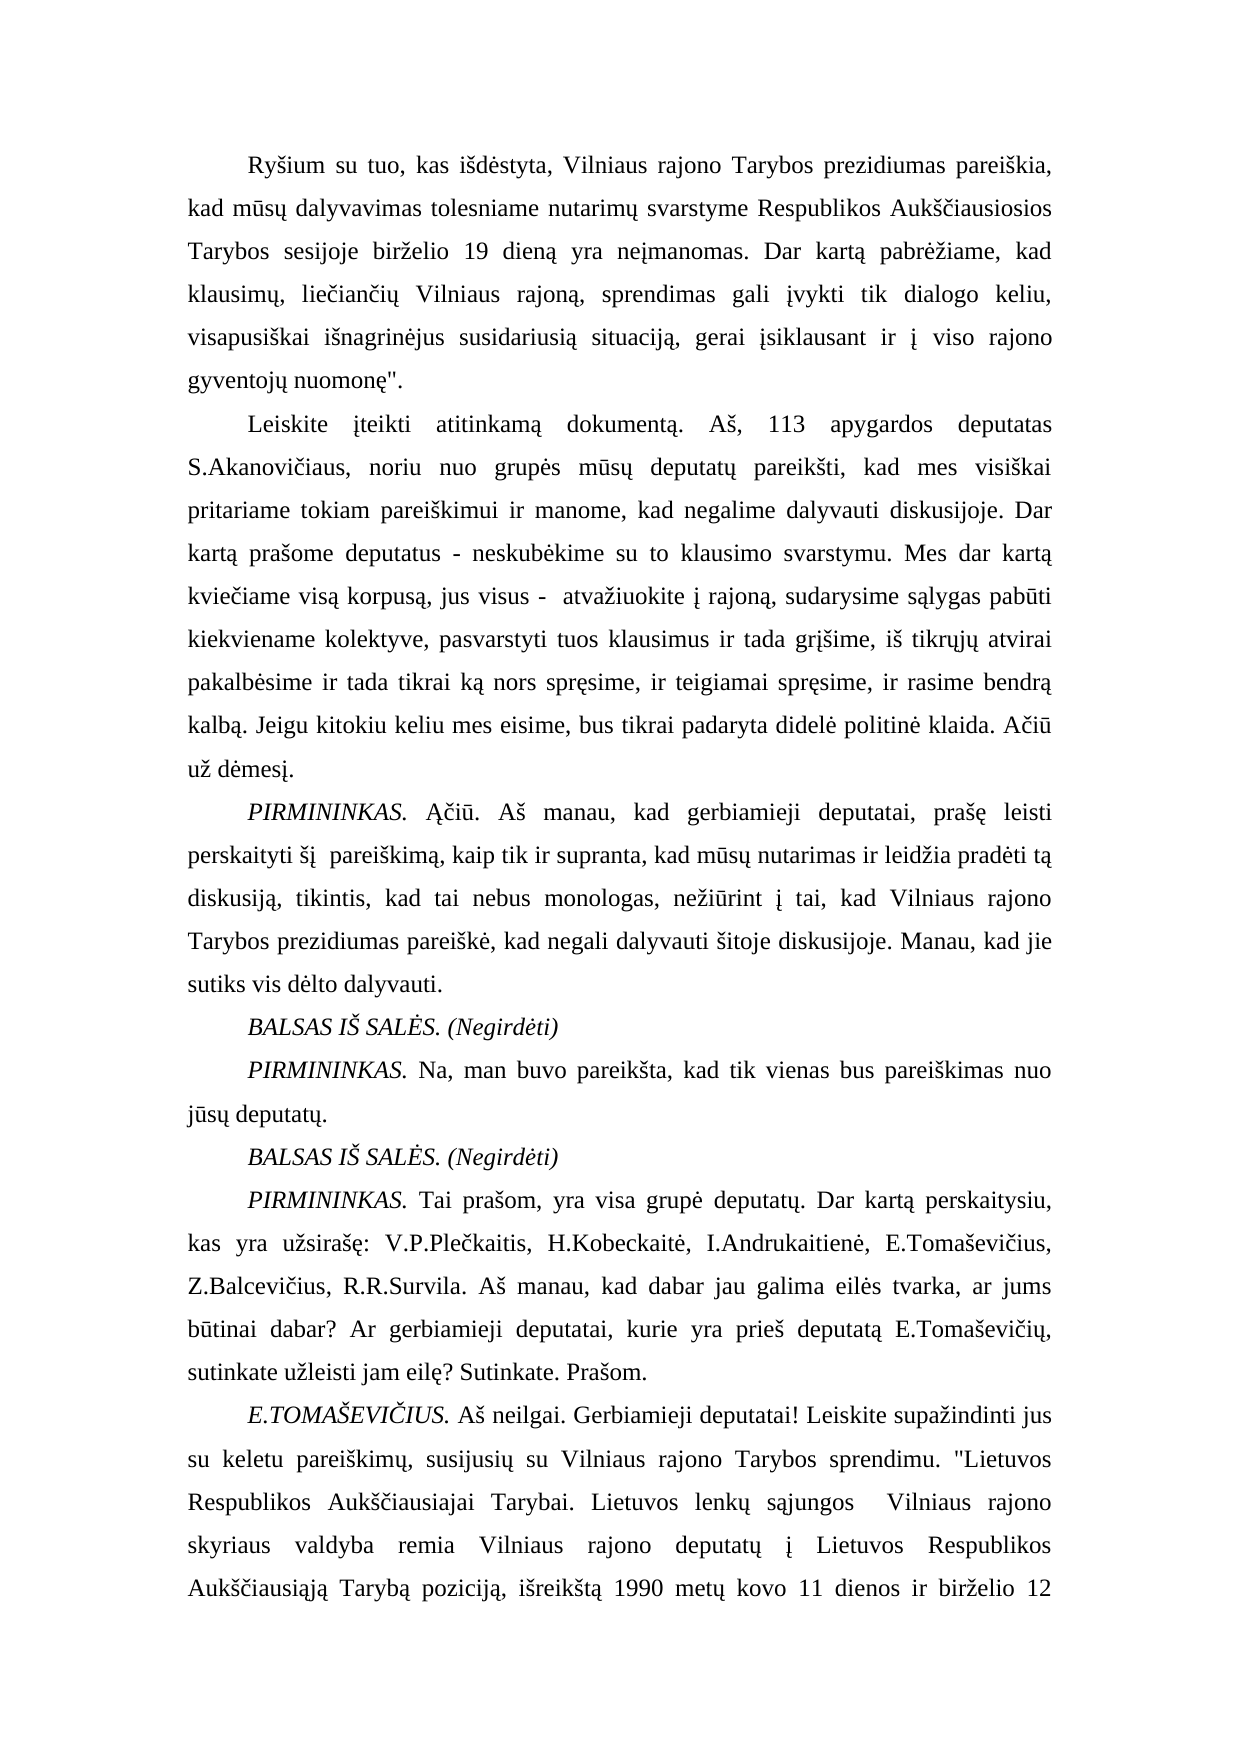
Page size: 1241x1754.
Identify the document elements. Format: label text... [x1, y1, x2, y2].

text PIRMININKAS. Tai prašom, yra visa grupė deputatų. Dar kartą perskaitysiu, kas yra užsirašę: V.P.Plečkaitis, H.Kobeckaitė, I.Andrukaitienė, E.Tomaševičius, Z.Balcevičius, R.R.Survila. Aš manau, kad dabar jau galima eilės tvarka, ar jums būtinai dabar? Ar gerbiamieji deputatai, kurie yra prieš deputatą E.Tomaševičių, sutinkate užleisti jam eilę? Sutinkate. Prašom. [187, 1185, 1053, 1386]
text PIRMININKAS. Na, man buvo pareikšta, kad tik vienas bus pareiškimas nuo jūsų deputatų. [187, 1056, 1053, 1127]
text Ryšium su tuo, kas išdėstyta, Vilniaus rajono Tarybos prezidiumas pareiškia, kad mūsų dalyvavimas tolesniame nutarimų svarstyme Respublikos Aukščiausiosios Tarybos sesijoje birželio 19 dieną yra neįmanomas. Dar kartą pabrėžiame, kad klausimų, liečiančių Vilniaus rajoną, sprendimas gali įvykti tik dialogo keliu, visapusiškai išnagrinėjus susidariusią situaciją, gerai įsiklausant ir į viso rajono gyventojų nuomonę". [187, 150, 1053, 394]
text Leiskite įteikti atitinkamą dokumentą. Aš, 113 apygardos deputatas S.Akanovičiaus, noriu nuo grupės mūsų deputatų pareikšti, kad mes visiškai pritariame tokiam pareiškimui ir manome, kad negalime dalyvauti diskusijoje. Dar kartą prašome deputatus - neskubėkime su to klausimo svarstymu. Mes dar kartą kviečiame visą korpusą, jus visus - atvažiuokite į rajoną, sudarysime sąlygas pabūti kiekviename kolektyve, pasvarstyti tuos klausimus ir tada grįšime, iš tikrųjų atvirai pakalbėsime ir tada tikrai ką nors spręsime, ir teigiamai spręsime, ir rasime bendrą kalbą. Jeigu kitokiu keliu mes eisime, bus tikrai padaryta didelė politinė klaida. Ačiū už dėmesį. [187, 409, 1053, 782]
text E.TOMAŠEVIČIUS. Aš neilgai. Gerbiamieji deputatai! Leiskite supažindinti jus su keletu pareiškimų, susijusių su Vilniaus rajono Tarybos sprendimu. "Lietuvos Respublikos Aukščiausiajai Tarybai. Lietuvos lenkų sąjungos Vilniaus rajono skyriaus valdyba remia Vilniaus rajono deputatų į Lietuvos Respublikos Aukščiausiąją Tarybą poziciją, išreikštą 1990 metų kovo 11 dienos ir birželio 12 [187, 1401, 1053, 1602]
text PIRMININKAS. Ąčiū. Aš manau, kad gerbiamieji deputatai, prašę leisti perskaityti šį pareiškimą, kaip tik ir supranta, kad mūsų nutarimas ir leidžia pradėti tą diskusiją, tikintis, kad tai nebus monologas, nežiūrint į tai, kad Vilniaus rajono Tarybos prezidiumas pareiškė, kad negali dalyvauti šitoje diskusijoje. Manau, kad jie sutiks vis dėlto dalyvauti. [187, 797, 1053, 998]
text BALSAS IŠ SALĖS. (Negirdėti) [187, 1142, 1053, 1171]
text BALSAS IŠ SALĖS. (Negirdėti) [187, 1012, 1053, 1041]
